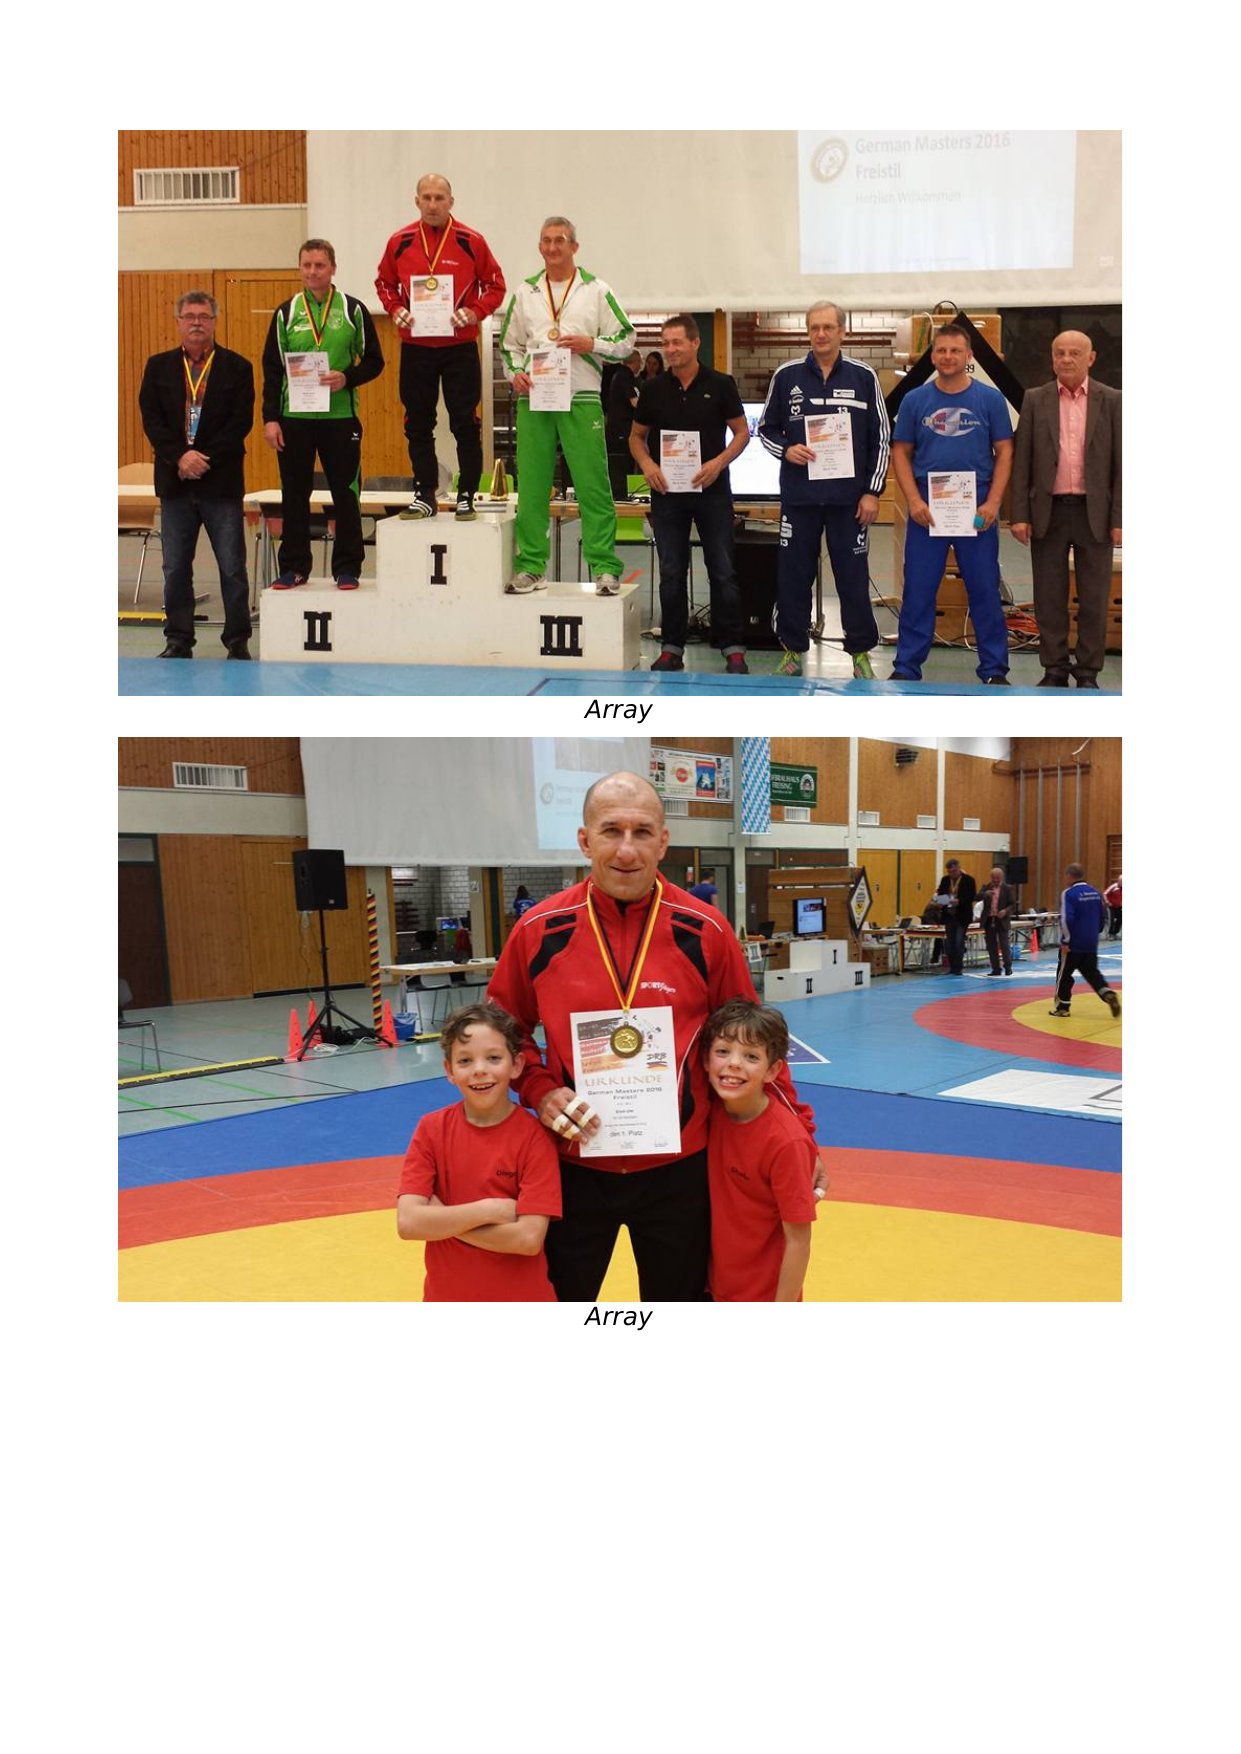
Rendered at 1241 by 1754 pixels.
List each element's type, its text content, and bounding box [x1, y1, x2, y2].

text Array [118, 1302, 1122, 1331]
picture [118, 130, 1123, 696]
text Array [118, 696, 1122, 724]
picture [118, 737, 1123, 1302]
